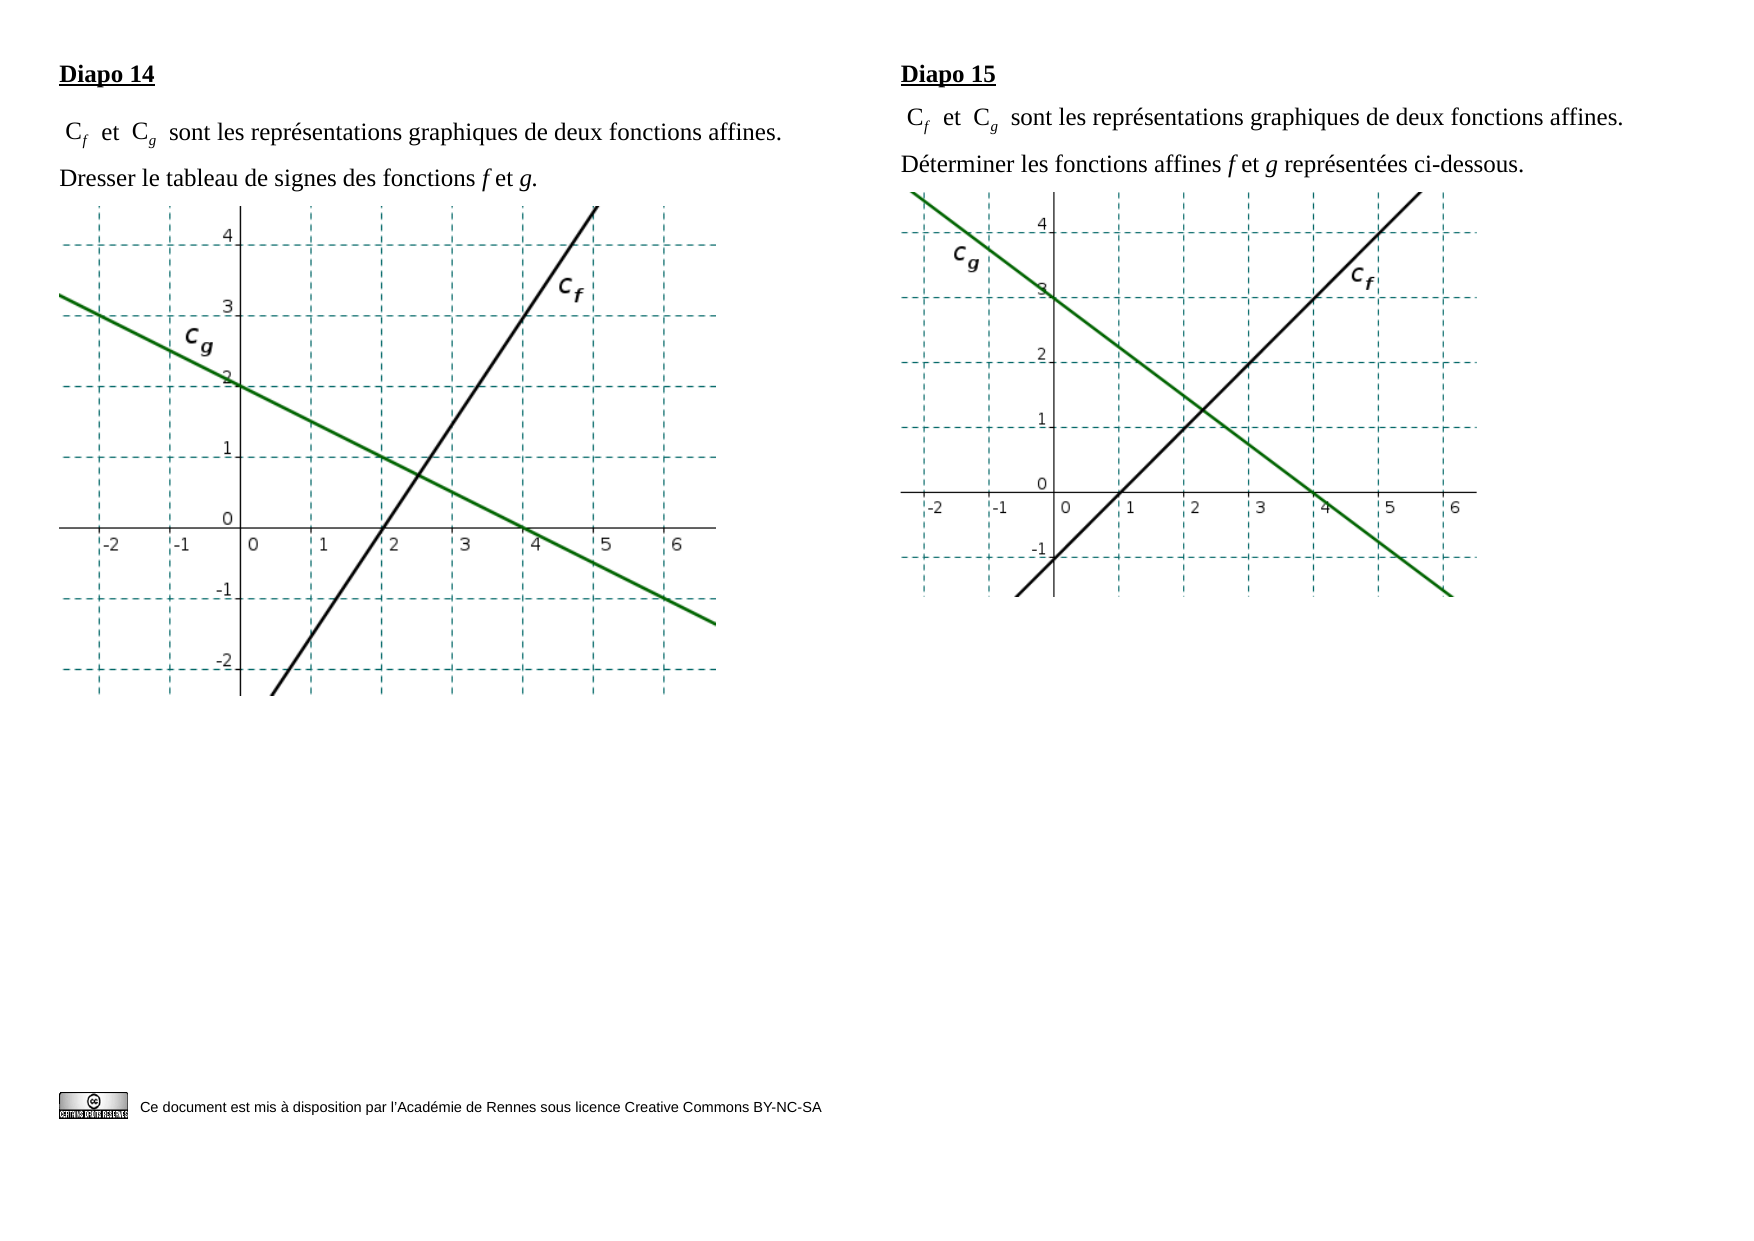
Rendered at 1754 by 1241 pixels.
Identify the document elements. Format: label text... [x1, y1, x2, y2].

picture [900, 192, 1477, 597]
picture [59, 1092, 128, 1119]
text et sont les représentations graphiques de deux fonctions affines. [59, 117, 853, 149]
picture [59, 206, 716, 696]
text Diapo 14 [59, 59, 853, 88]
text Dresser le tableau de signes des fonctions f et g. [59, 163, 853, 192]
text Diapo 15 et sont les représentations graphiques de deux fonctions affines. Déterminer les fonctions affines f et g représentées ci-dessous. [901, 59, 1695, 178]
